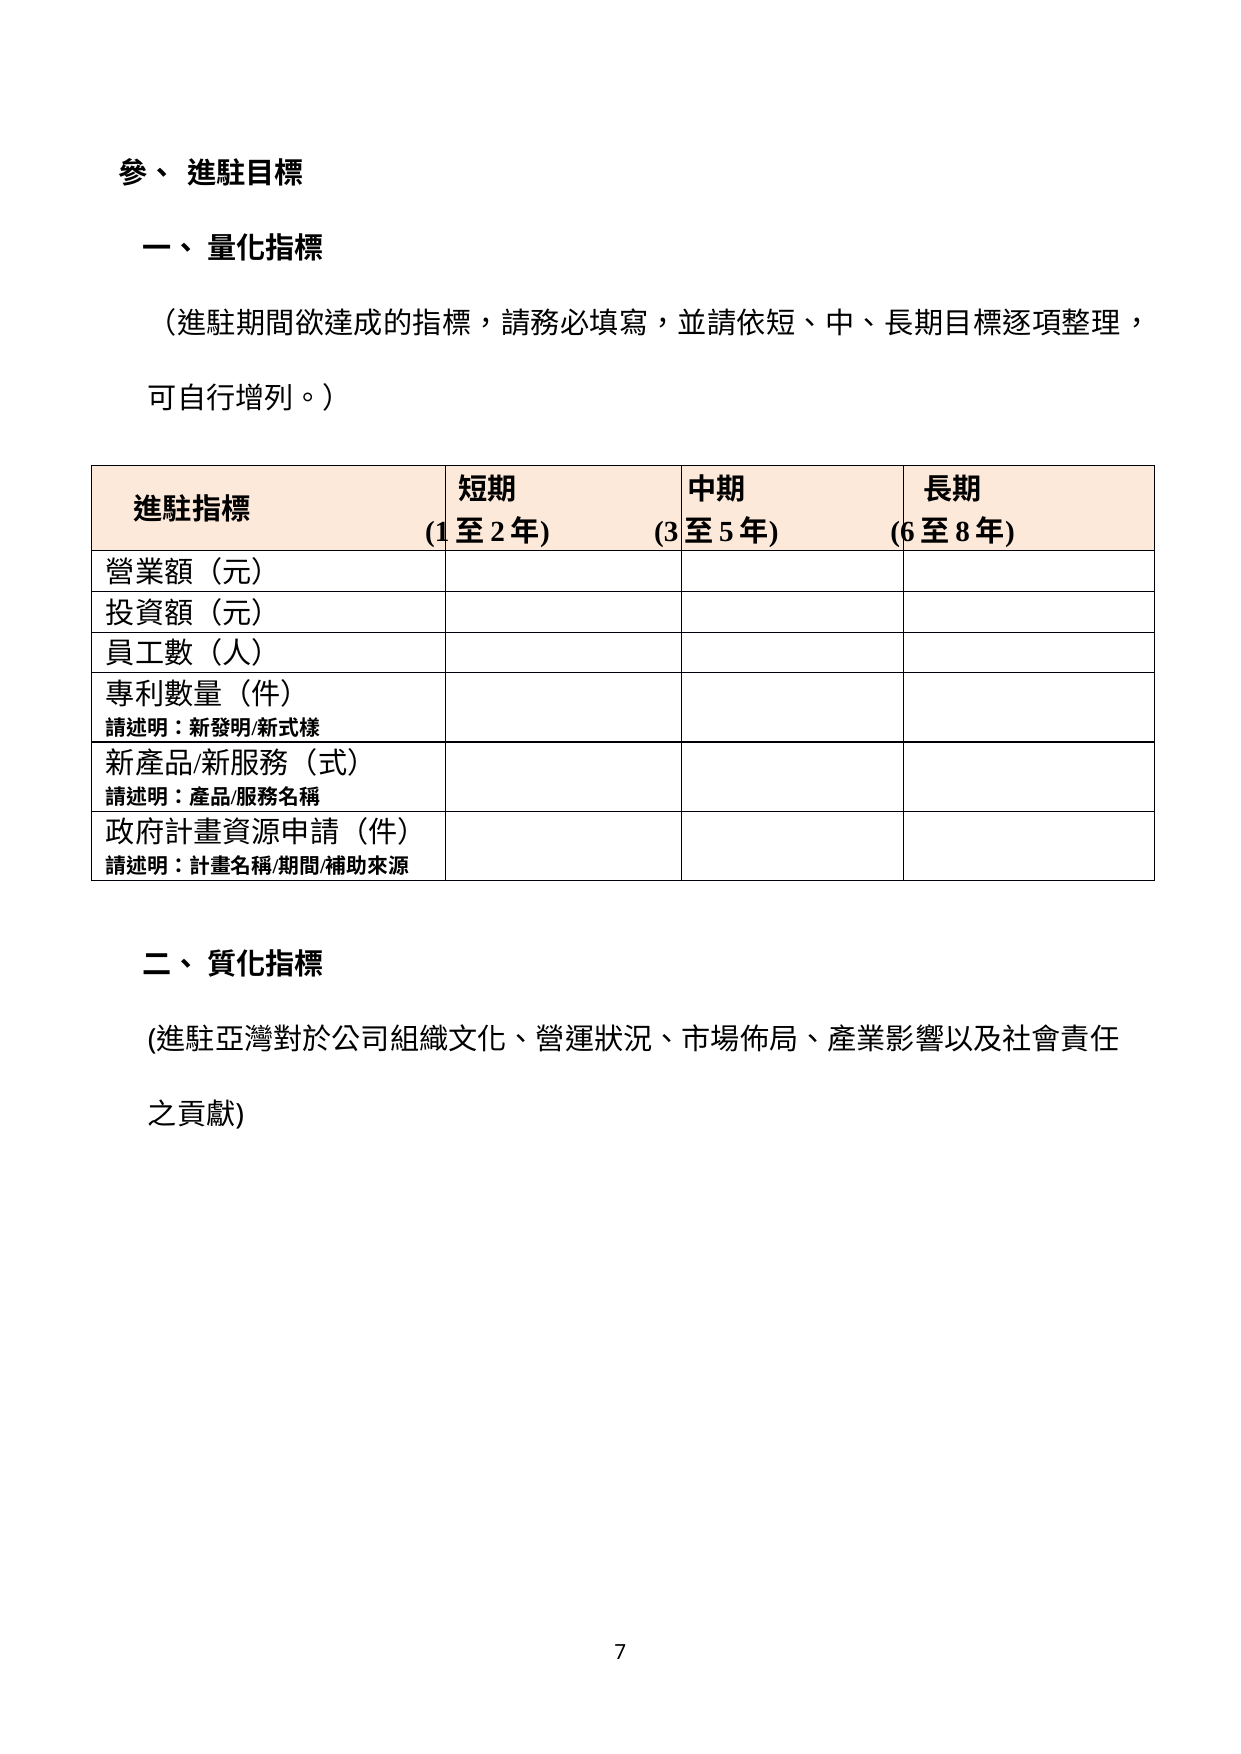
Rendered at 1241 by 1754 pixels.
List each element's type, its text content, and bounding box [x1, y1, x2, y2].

table_header 長期 (6至8年) [904, 466, 1154, 550]
table_cell [446, 743, 681, 811]
table_cell 新產品/新服務（式） 請述明：產品/服務名稱 [92, 743, 445, 811]
table_cell 政府計畫資源申請（件） 請述明：計畫名稱/期間/補助來源 [92, 812, 445, 880]
table_cell [904, 743, 1154, 811]
table_cell [446, 812, 681, 880]
subtitle 進駐目標 [118, 127, 1122, 202]
text (進駐亞灣對於公司組織文化、營運狀況、市場佈局、產業影響以及社會責任之貢獻) [148, 993, 1122, 1143]
table_cell [682, 592, 903, 632]
table_cell [682, 673, 903, 741]
table_cell [904, 633, 1154, 672]
table_cell [446, 633, 681, 672]
text （進駐期間欲達成的指標，請務必填寫，並請依短、中、長期目標逐項整理，可自行增列。） [148, 277, 1122, 427]
table_cell [446, 592, 681, 632]
table_cell 投資額（元） [92, 592, 445, 632]
table_header 進駐指標 [92, 466, 445, 550]
table_cell [904, 551, 1154, 591]
table_cell [682, 633, 903, 672]
table_header 中期 (3至5年) [682, 466, 903, 550]
table_cell 營業額（元） [92, 551, 445, 591]
subtitle 量化指標 [142, 202, 1122, 277]
table_cell 員工數（人） [92, 633, 445, 672]
table_cell [904, 673, 1154, 741]
table_cell [682, 812, 903, 880]
table_cell [904, 592, 1154, 632]
table_cell [446, 673, 681, 741]
table_cell [446, 551, 681, 591]
table_header 短期 (1至2年) [446, 466, 681, 550]
table_cell [682, 743, 903, 811]
table_cell 專利數量（件） 請述明：新發明/新式樣 [92, 673, 445, 741]
table_cell [904, 812, 1154, 880]
subtitle 質化指標 [142, 918, 1122, 993]
table_cell [682, 551, 903, 591]
